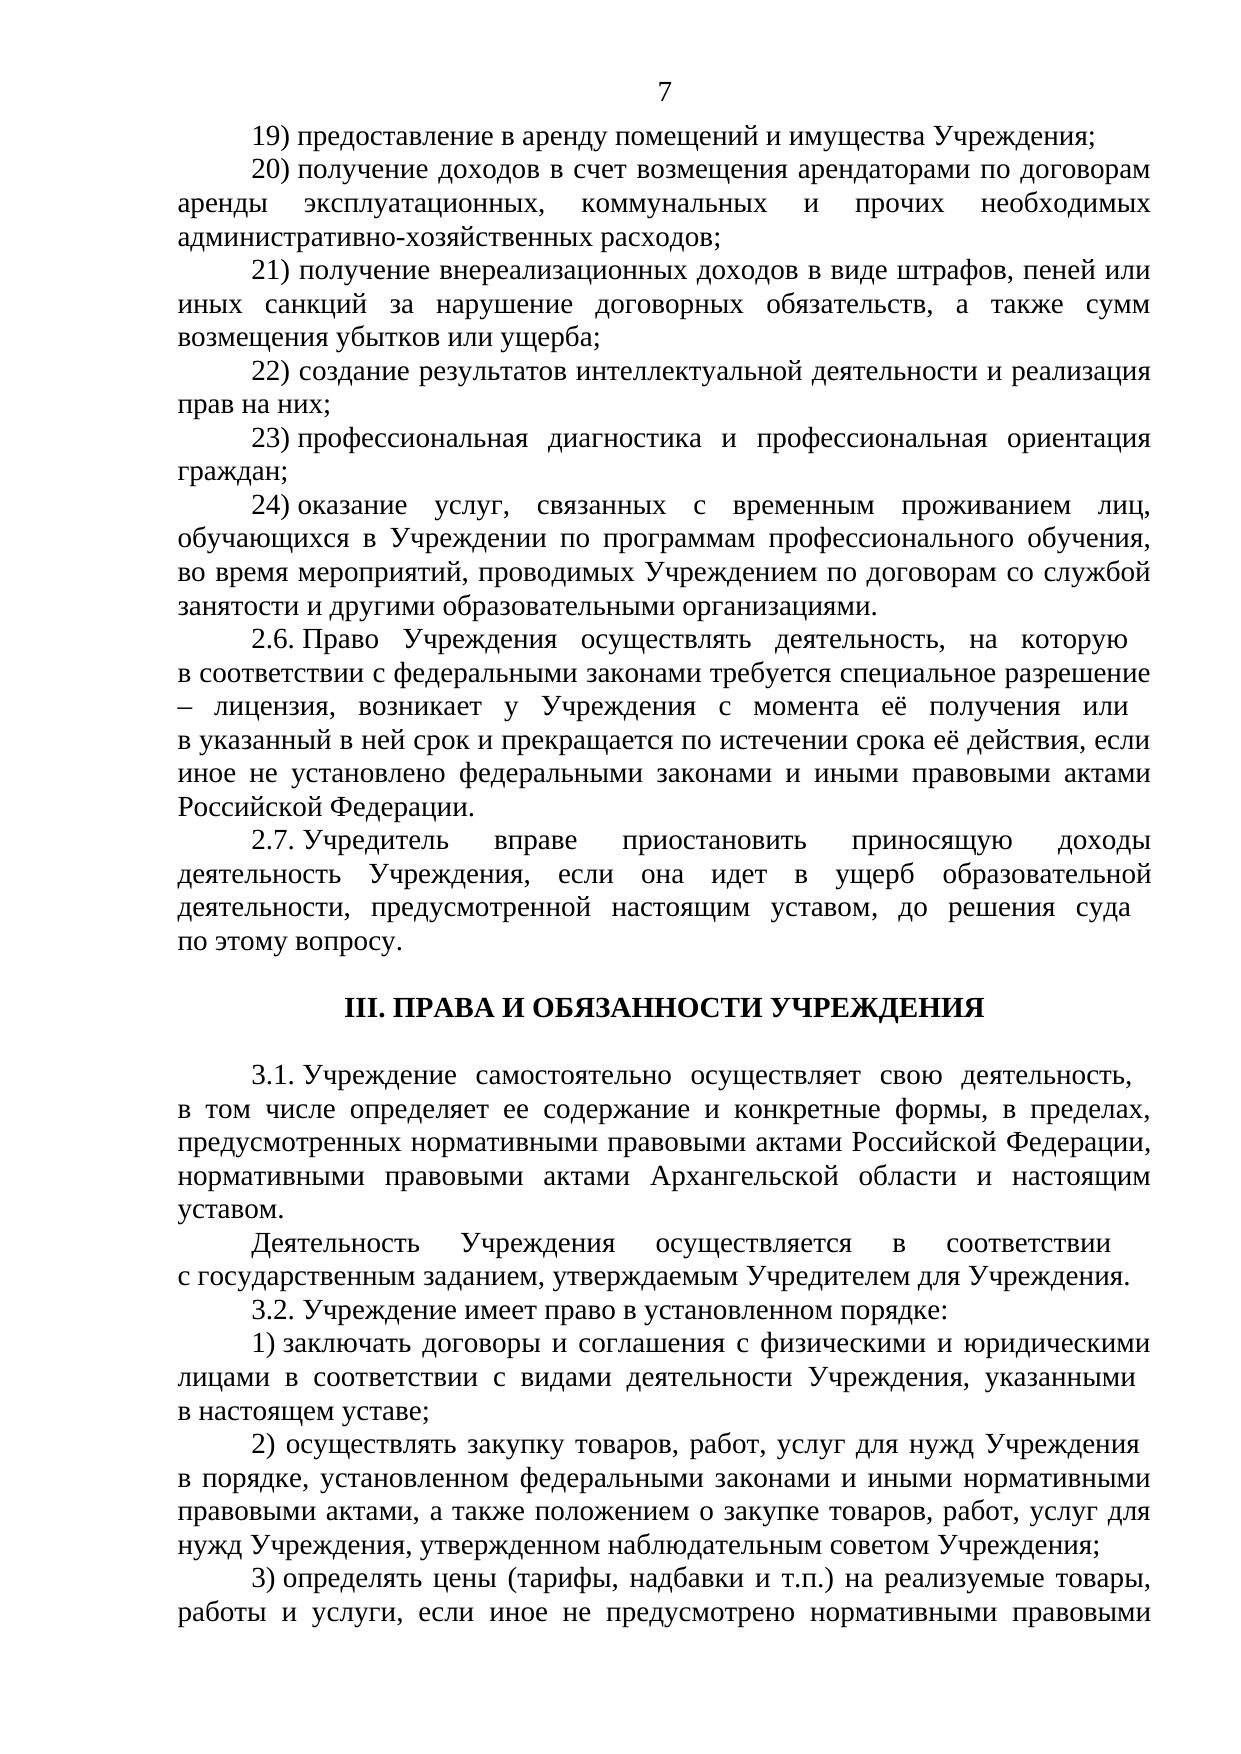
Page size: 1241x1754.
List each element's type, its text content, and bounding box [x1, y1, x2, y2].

text 2.7. Учредитель вправе приостановить приносящую доходы деятельность Учреждения, если она идет в ущерб образовательной деятельности, предусмотренной настоящим уставом, до решения суда по этому вопросу. [177, 822, 1152, 957]
text 2.6. Право Учреждения осуществлять деятельность, на которую в соответствии с федеральными законами требуется специальное разрешение – лицензия, возникает у Учреждения с момента её получения или в указанный в ней срок и прекращается по истечении срока её действия, если иное не установлено федеральными законами и иными правовыми актами Российской Федерации. [177, 621, 1152, 822]
text 23) профессиональная диагностика и профессиональная ориентация граждан; [177, 420, 1152, 487]
text 22) создание результатов интеллектуальной деятельности и реализация прав на них; [177, 353, 1152, 420]
text III. ПРАВА И ОБЯЗАННОСТИ УЧРЕЖДЕНИЯ [177, 990, 1152, 1024]
text 19) предоставление в аренду помещений и имущества Учреждения; [177, 118, 1152, 152]
text 3.2. Учреждение имеет право в установленном порядке: [177, 1292, 1152, 1326]
text 3.1. Учреждение самостоятельно осуществляет свою деятельность, в том числе определяет ее содержание и конкретные формы, в пределах, предусмотренных нормативными правовыми актами Российской Федерации, нормативными правовыми актами Архангельской области и настоящим уставом. [177, 1057, 1152, 1225]
text Деятельность Учреждения осуществляется в соответствии с государственным заданием, утверждаемым Учредителем для Учреждения. [177, 1225, 1152, 1292]
text 20) получение доходов в счет возмещения арендаторами по договорам аренды эксплуатационных, коммунальных и прочих необходимых административно-хозяйственных расходов; [177, 152, 1152, 252]
text 3) определять цены (тарифы, надбавки и т.п.) на реализуемые товары, работы и услуги, если иное не предусмотрено нормативными правовыми [177, 1560, 1152, 1627]
text 2) осуществлять закупку товаров, работ, услуг для нужд Учреждения в порядке, установленном федеральными законами и иными нормативными правовыми актами, а также положением о закупке товаров, работ, услуг для нужд Учреждения, утвержденном наблюдательным советом Учреждения; [177, 1426, 1152, 1560]
text 21) получение внереализационных доходов в виде штрафов, пеней или иных санкций за нарушение договорных обязательств, а также сумм возмещения убытков или ущерба; [177, 252, 1152, 353]
text 24) оказание услуг, связанных с временным проживанием лиц, обучающихся в Учреждении по программам профессионального обучения, во время мероприятий, проводимых Учреждением по договорам со службой занятости и другими образовательными организациями. [177, 487, 1152, 621]
text 1) заключать договоры и соглашения с физическими и юридическими лицами в соответствии с видами деятельности Учреждения, указанными в настоящем уставе; [177, 1326, 1152, 1426]
